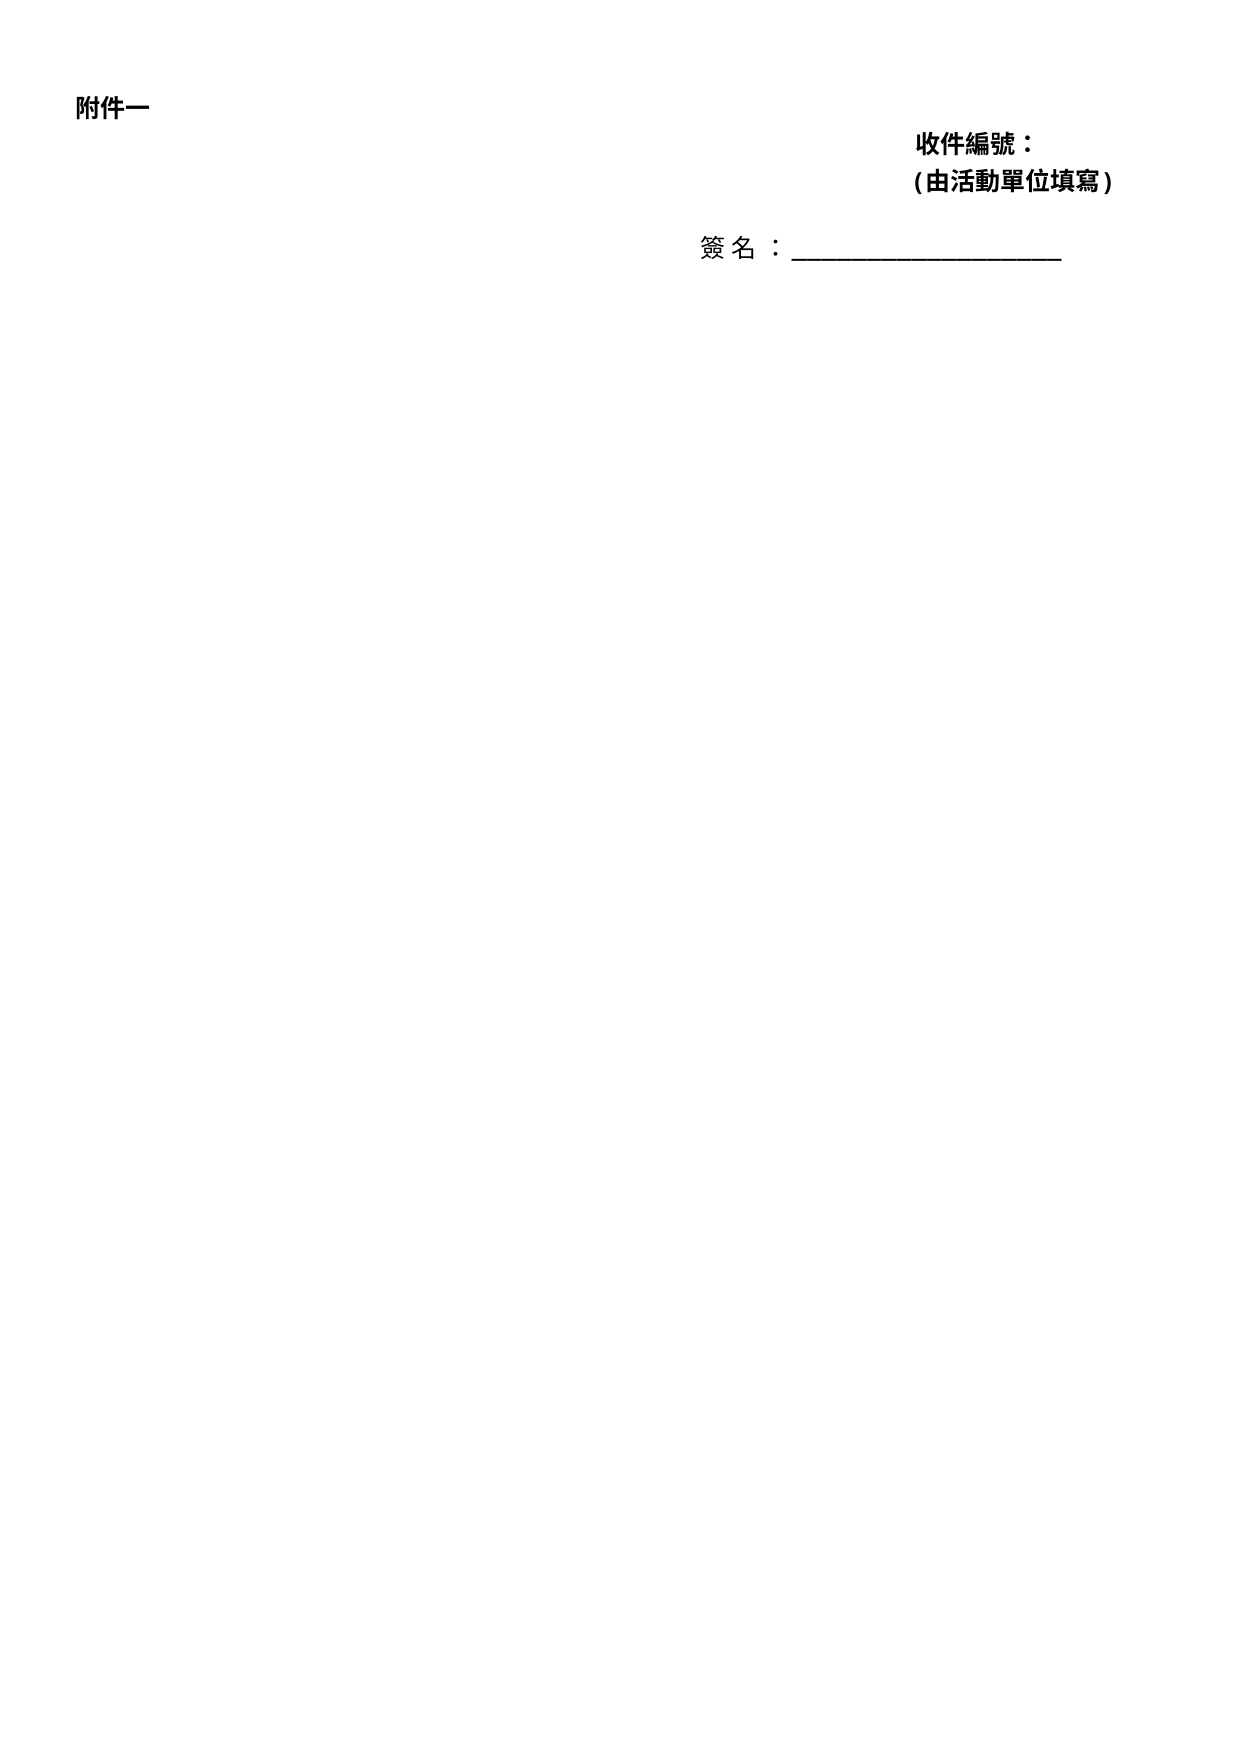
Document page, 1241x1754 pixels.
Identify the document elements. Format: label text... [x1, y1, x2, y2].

text 簽名：__________________ [78, 205, 1062, 268]
